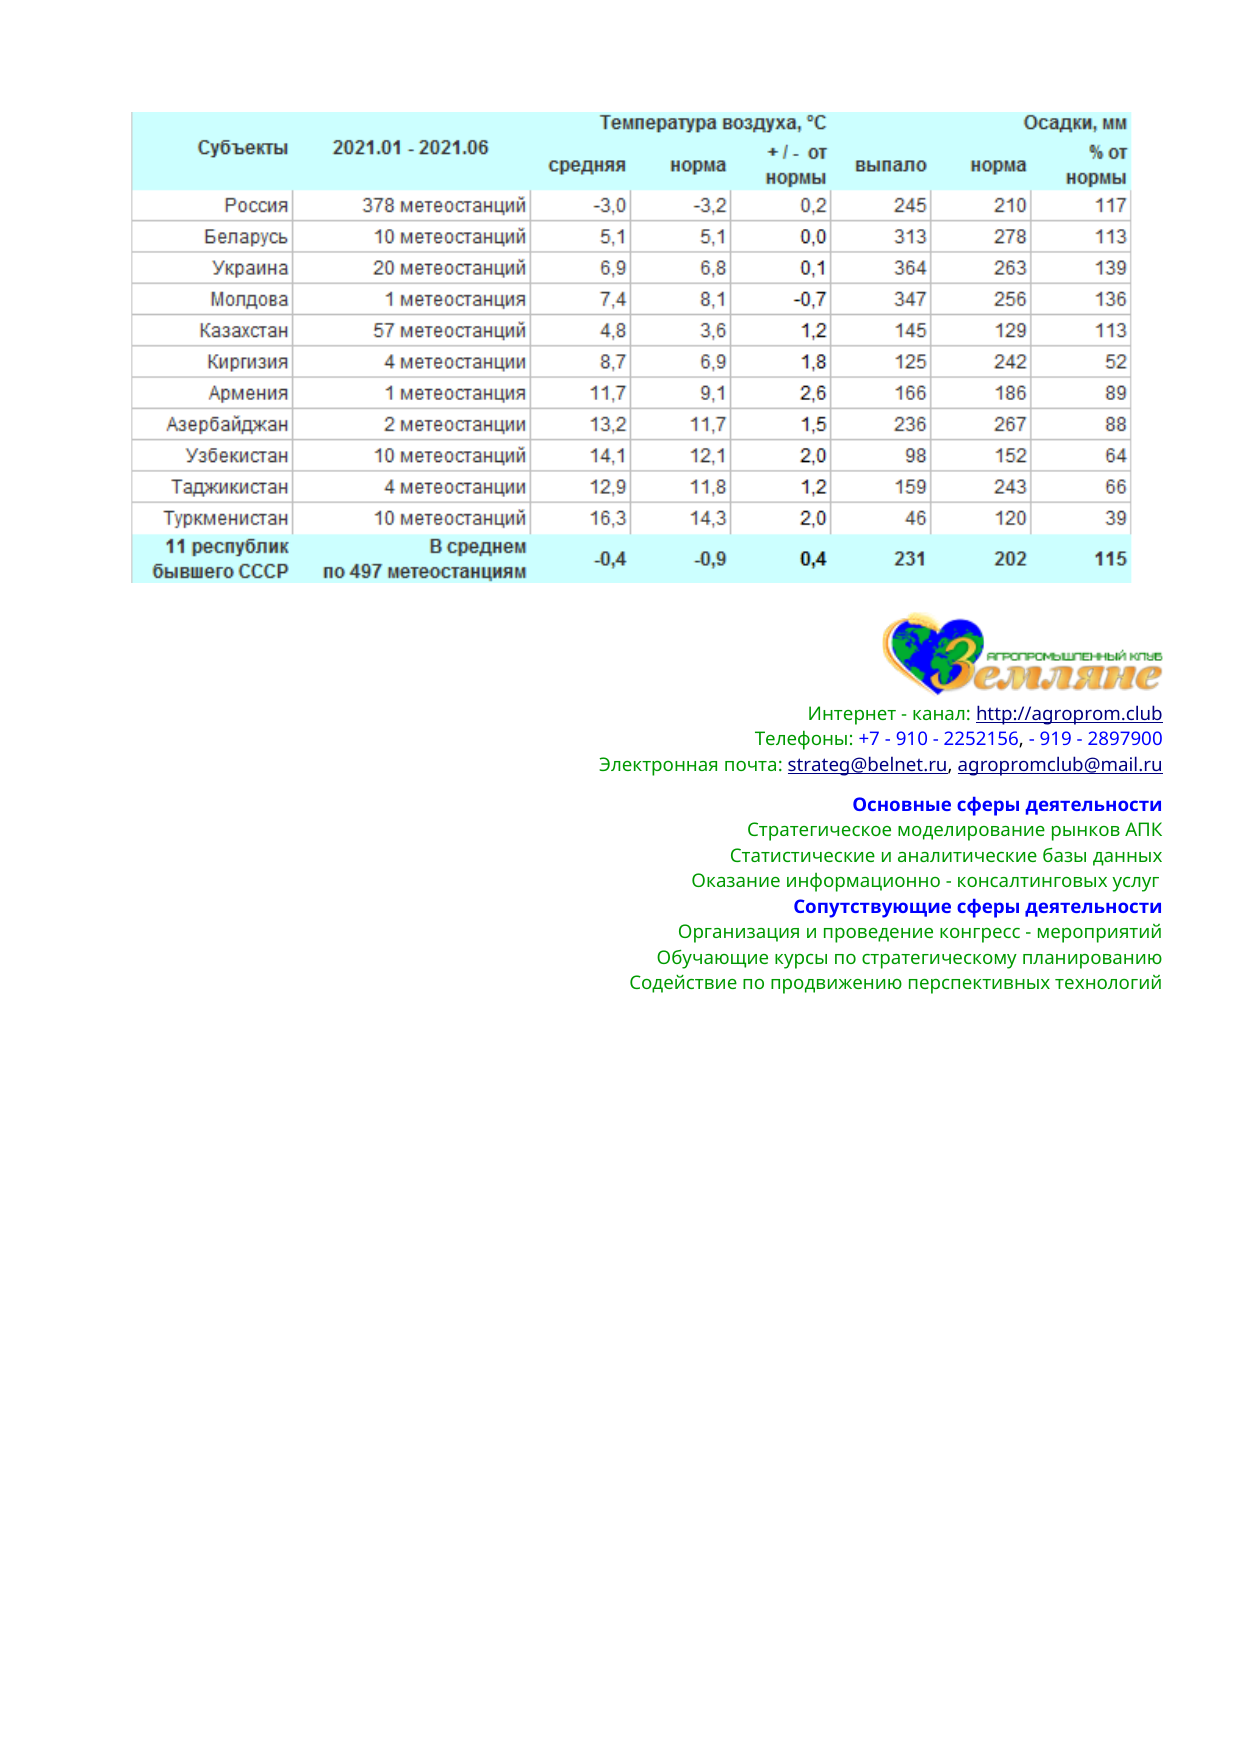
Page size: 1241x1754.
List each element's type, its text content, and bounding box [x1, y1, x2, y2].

text Обучающие курсы по стратегическому планированию [131, 944, 1162, 970]
text Интернет - канал: http://agroprom.club [131, 700, 1162, 725]
text Статистические и аналитические базы данных [131, 842, 1162, 868]
text Основные сферы деятельности [131, 791, 1162, 817]
text Электронная почта: strateg@belnet.ru, agropromclub@mail.ru [131, 751, 1162, 776]
text Сопутствующие сферы деятельности [131, 893, 1162, 919]
text Организация и проведение конгресс - мероприятий [131, 919, 1162, 944]
text Оказание информационно - консалтинговых услуг [131, 868, 1162, 893]
text Содействие по продвижению перспективных технологий [131, 970, 1162, 995]
text Стратегическое моделирование рынков АПК [131, 817, 1162, 842]
text Телефоны: +7 - 910 - 2252156, - 919 - 2897900 [131, 725, 1162, 751]
